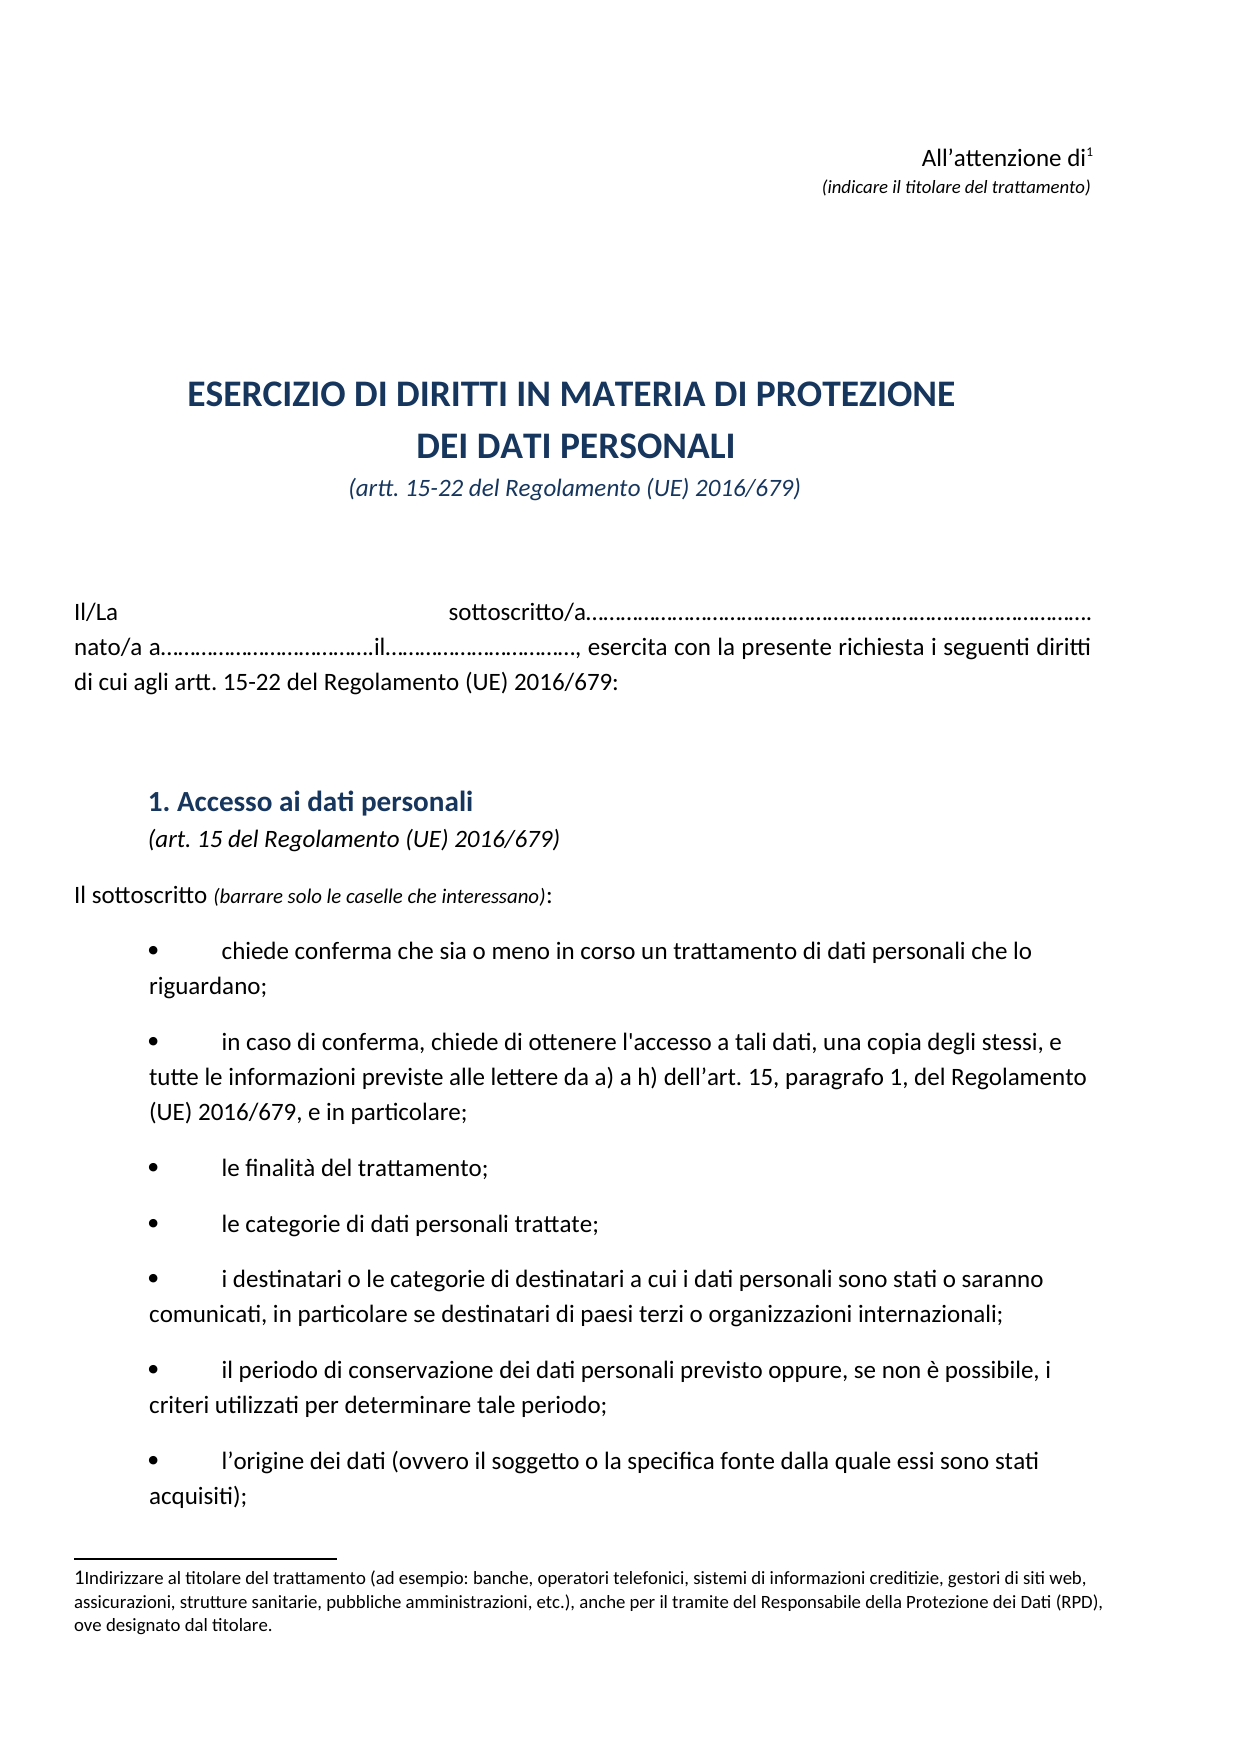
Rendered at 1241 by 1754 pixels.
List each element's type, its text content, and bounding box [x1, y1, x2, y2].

list i destinatari o le categorie di destinatari a cui i dati personali sono stati o saranno comunicati, in particolare se destinatari di paesi terzi o organizzazioni internazionali; [149, 1264, 1093, 1329]
list in caso di conferma, chiede di ottenere l'accesso a tali dati, una copia degli stessi, e tutte le informazioni previste alle lettere da a) a h) dell’art. 15, paragrafo 1, del Regolamento (UE) 2016/679, e in particolare; [149, 1026, 1093, 1127]
list il periodo di conservazione dei dati personali previsto oppure, se non è possibile, i criteri utilizzati per determinare tale periodo; [149, 1354, 1093, 1420]
text Il sottoscritto (barrare solo le caselle che interessano): [74, 879, 1093, 910]
text Indirizzare al titolare del trattamento (ad esempio: banche, operatori telefonici, sistemi di informazioni creditizie, gestori di siti web, assicurazioni, strutture sanitarie, pubbliche amministrazioni, etc.), anche per il tramite del Responsabile della Protezione dei Dati (RPD), ove designato dal titolare. [74, 1564, 1122, 1636]
list le finalità del trattamento; [149, 1152, 1093, 1182]
text ESERCIZIO DI DIRITTI IN MATERIA DI PROTEZIONE DEI DATI PERSONALI (artt. 15-22 del Regolamento (UE) 2016/679) [59, 369, 1093, 503]
list le categorie di dati personali trattate; [149, 1208, 1093, 1238]
text 1. Accesso ai dati personali (art. 15 del Regolamento (UE) 2016/679) [148, 783, 1093, 854]
text All’attenzione di (indicare il titolare del trattamento) [74, 142, 1093, 198]
text Il/La sottoscritto/a……………………………………………………………………………. nato/a a……………………………….il……………………………, esercita con la presente richiesta i seguenti diritti di cui agli artt. 15-22 del Regolamento (UE) 2016/679: [74, 596, 1093, 696]
list chiede conferma che sia o meno in corso un trattamento di dati personali che lo riguardano; [149, 935, 1093, 1001]
list l’origine dei dati (ovvero il soggetto o la specifica fonte dalla quale essi sono stati acquisiti); [149, 1445, 1093, 1511]
